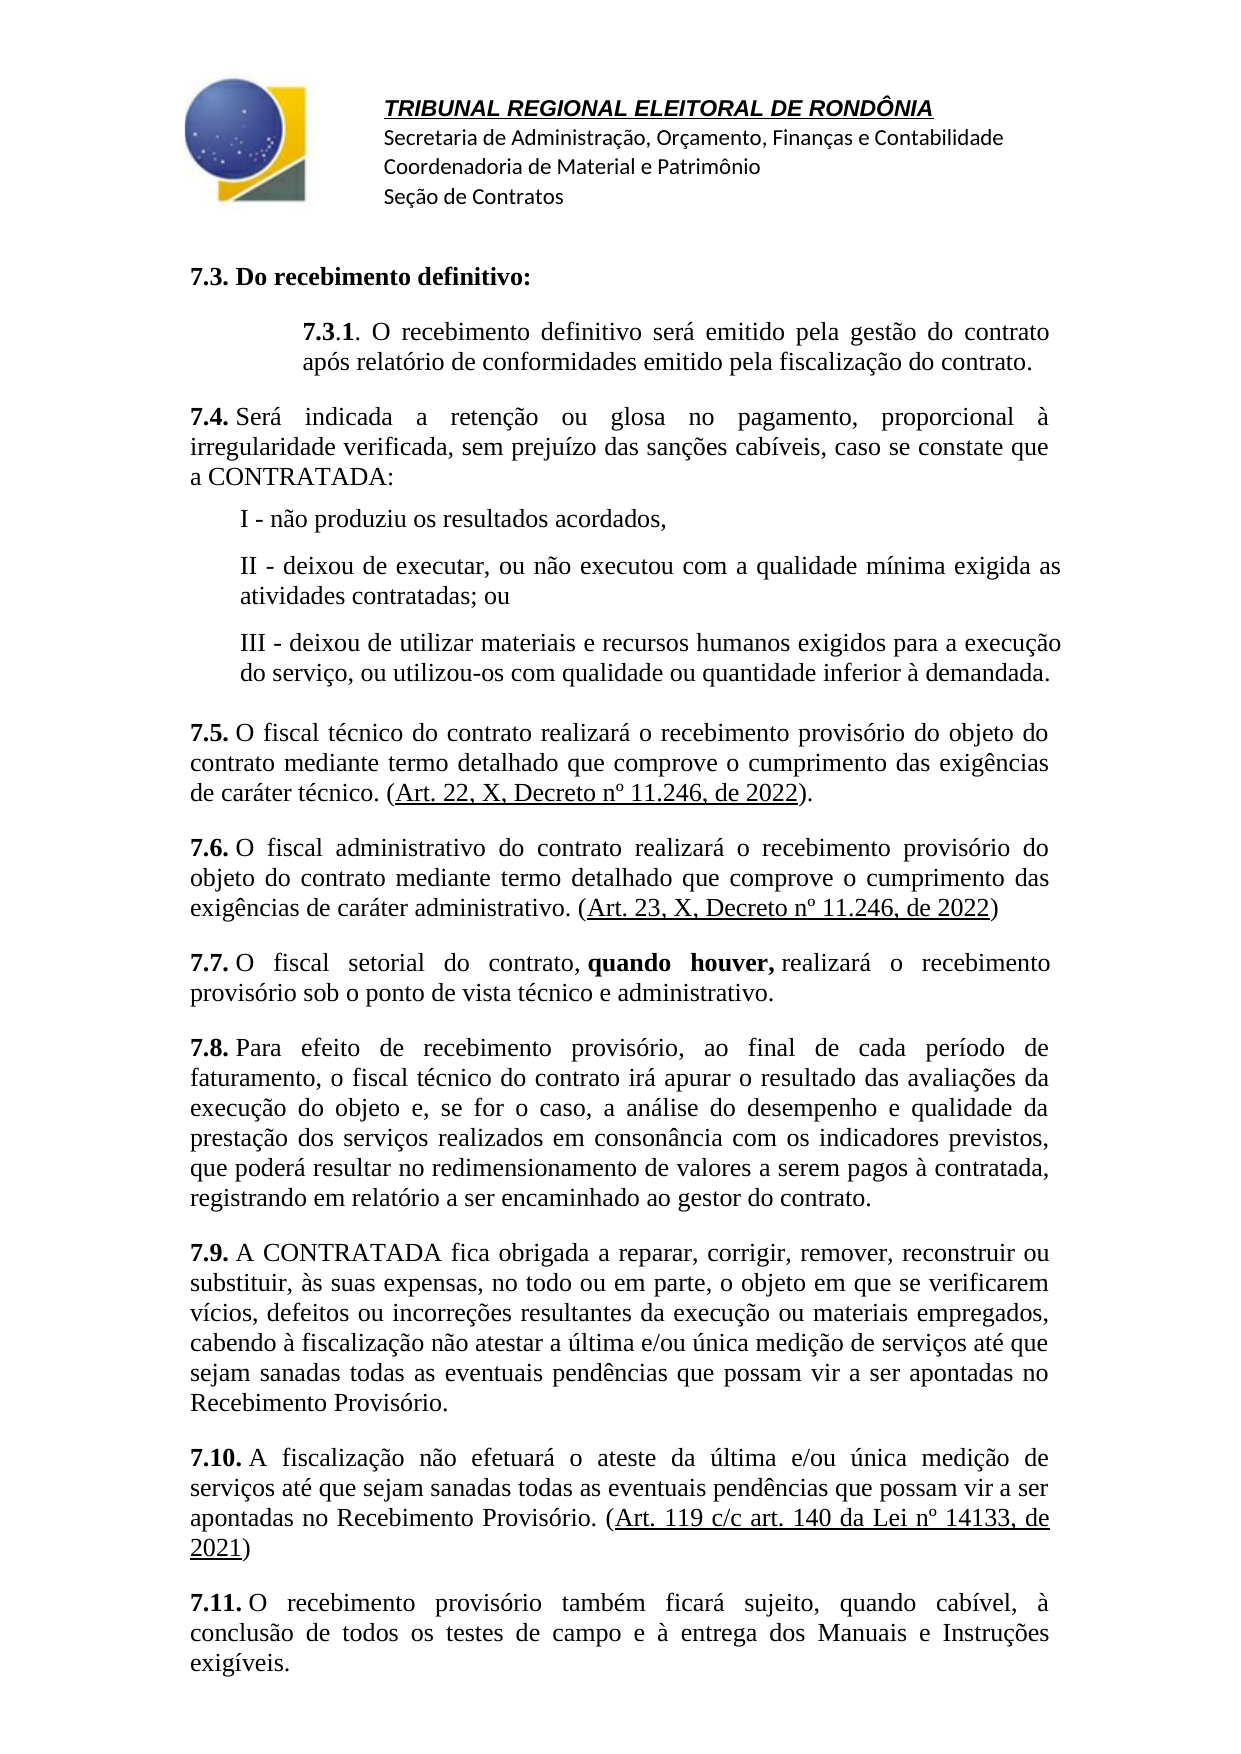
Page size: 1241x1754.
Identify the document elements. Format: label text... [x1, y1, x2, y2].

text 7.5. O fiscal técnico do contrato realizará o recebimento provisório do objeto do contrato mediante termo detalhado que comprove o cumprimento das exigências de caráter técnico. (Art. 22, X, Decreto nº 11.246, de 2022). [190, 717, 1051, 807]
text 7.4. Será indicada a retenção ou glosa no pagamento, proporcional à irregularidade verificada, sem prejuízo das sanções cabíveis, caso se constate que a CONTRATADA: [190, 401, 1051, 491]
text 7.3.1. O recebimento definitivo será emitido pela gestão do contrato após relatório de conformidades emitido pela fiscalização do contrato. [302, 316, 1051, 376]
text I - não produziu os resultados acordados, [240, 503, 1063, 533]
text 7.9. A CONTRATADA fica obrigada a reparar, corrigir, remover, reconstruir ou substituir, às suas expensas, no todo ou em parte, o objeto em que se verificarem vícios, defeitos ou incorreções resultantes da execução ou materiais empregados, cabendo à fiscalização não atestar a última e/ou única medição de serviços até que sejam sanadas todas as eventuais pendências que possam vir a ser apontadas no Recebimento Provisório. [190, 1237, 1051, 1417]
text 7.3. Do recebimento definitivo: [190, 261, 1051, 291]
text 7.10. A fiscalização não efetuará o ateste da última e/ou única medição de serviços até que sejam sanadas todas as eventuais pendências que possam vir a ser apontadas no Recebimento Provisório. (Art. 119 c/c art. 140 da Lei nº 14133, de 2021) [190, 1442, 1051, 1562]
text 7.7. O fiscal setorial do contrato, quando houver, realizará o recebimento provisório sob o ponto de vista técnico e administrativo. [190, 947, 1051, 1007]
text 7.8. Para efeito de recebimento provisório, ao final de cada período de faturamento, o fiscal técnico do contrato irá apurar o resultado das avaliações da execução do objeto e, se for o caso, a análise do desempenho e qualidade da prestação dos serviços realizados em consonância com os indicadores previstos, que poderá resultar no redimensionamento de valores a serem pagos à contratada, registrando em relatório a ser encaminhado ao gestor do contrato. [190, 1032, 1051, 1212]
text 7.6. O fiscal administrativo do contrato realizará o recebimento provisório do objeto do contrato mediante termo detalhado que comprove o cumprimento das exigências de caráter administrativo. (Art. 23, X, Decreto nº 11.246, de 2022) [190, 832, 1051, 922]
text III - deixou de utilizar materiais e recursos humanos exigidos para a execução do serviço, ou utilizou-os com qualidade ou quantidade inferior à demandada. [240, 627, 1063, 687]
text II - deixou de executar, ou não executou com a qualidade mínima exigida as atividades contratadas; ou [240, 550, 1063, 610]
text 7.11. O recebimento provisório também ficará sujeito, quando cabível, à conclusão de todos os testes de campo e à entrega dos Manuais e Instruções exigíveis. [190, 1587, 1051, 1677]
